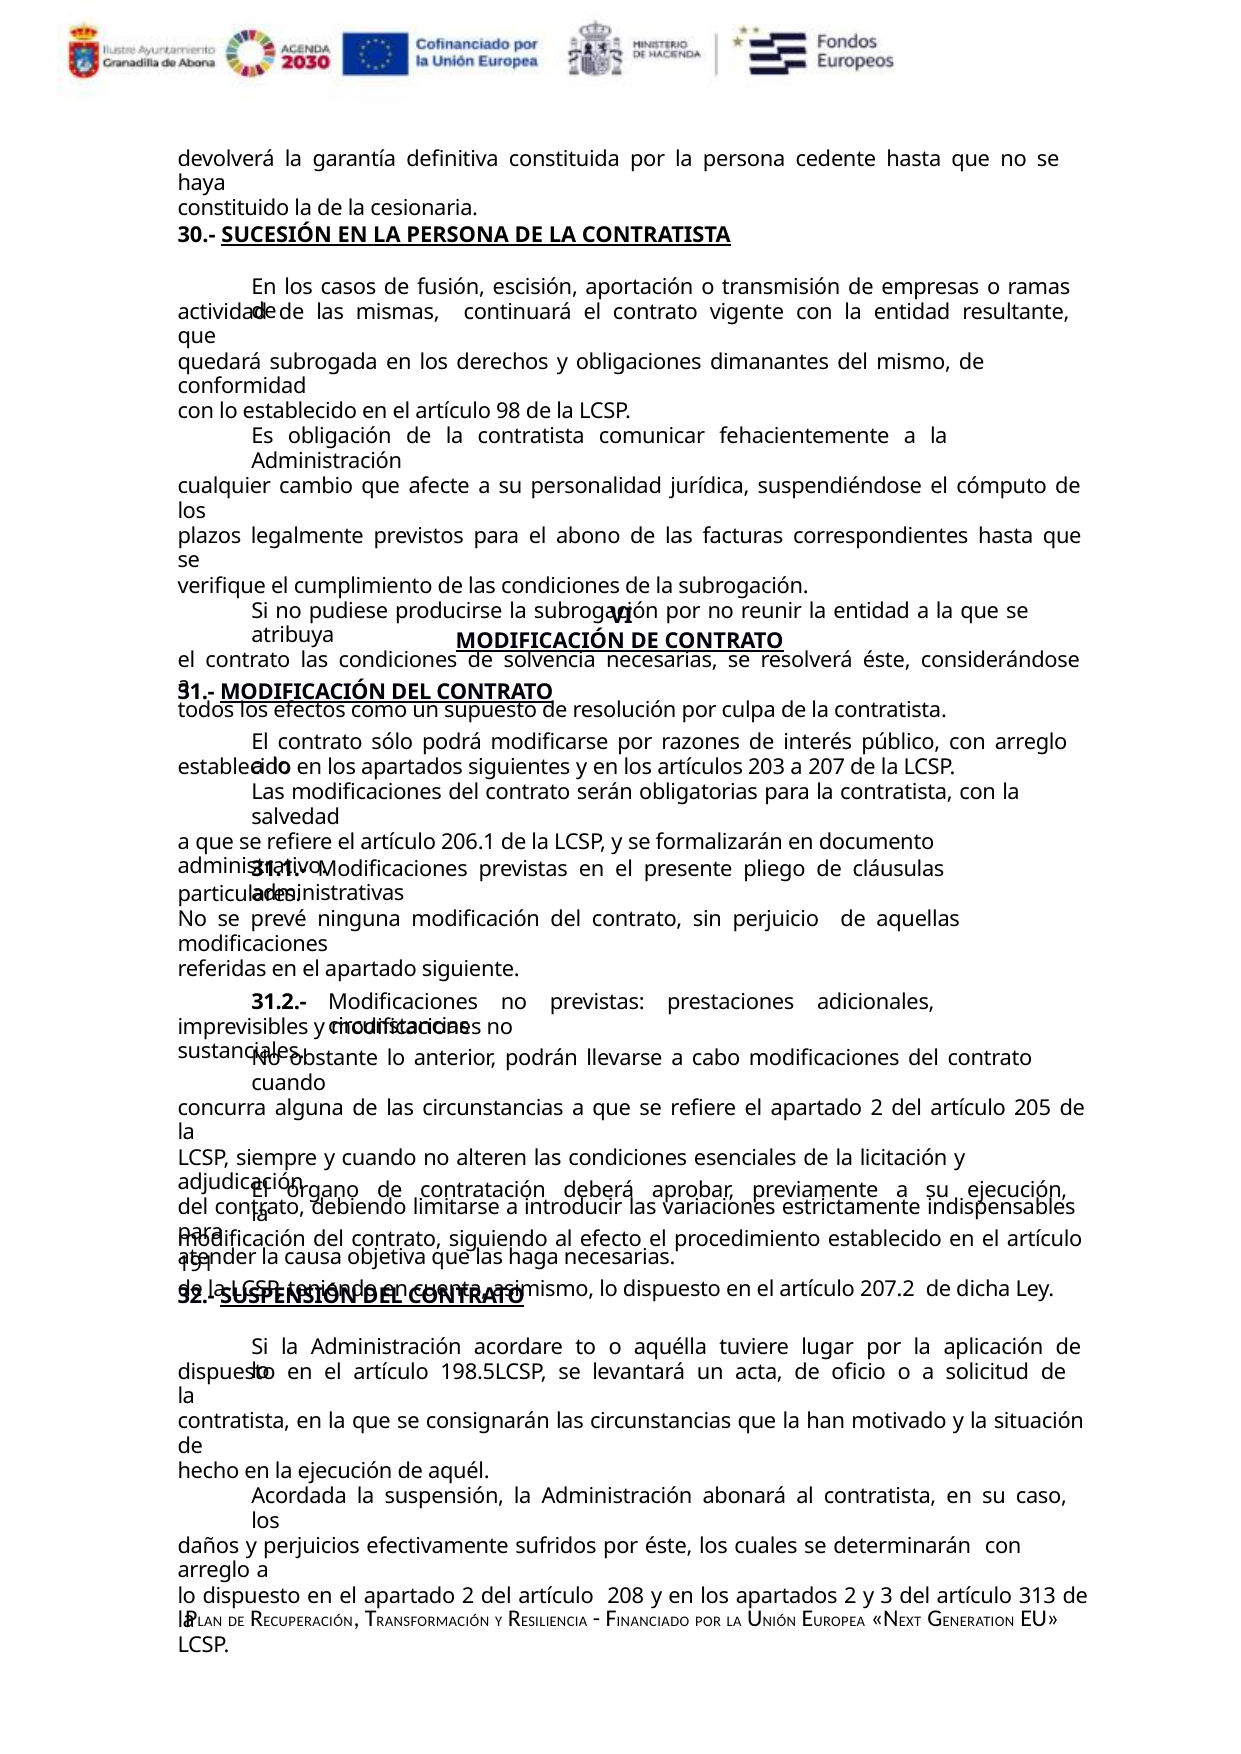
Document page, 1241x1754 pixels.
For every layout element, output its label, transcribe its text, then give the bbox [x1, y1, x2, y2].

text con lo establecido en el artículo 98 de la LCSP. [177, 399, 1088, 424]
text LCSP, siempre y cuando no alteren las condiciones esenciales de la licitación y adjudicación [177, 1145, 1088, 1194]
text 31.1.- Modificaciones previstas en el presente pliego de cláusulas administrativas [251, 857, 1088, 906]
text 30.- SUCESIÓN EN LA PERSONA DE LA CONTRATISTA [177, 223, 781, 248]
text LCSP. [177, 1633, 1088, 1658]
text Acordada la suspensión, la Administración abonará al contratista, en su caso, los [251, 1484, 1088, 1533]
text dispuesto en el artículo 198.5LCSP, se levantará un acta, de oficio o a solicitud de la [177, 1359, 1088, 1408]
text cualquier cambio que afecte a su personalidad jurídica, suspendiéndose el cómputo de los [177, 474, 1088, 523]
text verifique el cumplimiento de las condiciones de la subrogación. [177, 573, 1088, 598]
text establecido en los apartados siguientes y en los artículos 203 a 207 de la LCSP. [177, 755, 1088, 779]
text hecho en la ejecución de aquél. [177, 1459, 1088, 1483]
text referidas en el apartado siguiente. [177, 957, 1088, 981]
text El contrato sólo podrá modificarse por razones de interés público, con arreglo a lo [251, 730, 1088, 755]
text PLAN DE RECUPERACIÓN, TRANSFORMACIÓN Y RESILIENCIA - FINANCIADO POR LA UNIÓN EUROPEA «NEXT GENERATION EU» [185, 1604, 1083, 1632]
text todos los efectos como un supuesto de resolución por culpa de la contratista. [177, 698, 1088, 722]
text devolverá la garantía definitiva constituida por la persona cedente hasta que no se haya [177, 146, 1088, 195]
text VI [610, 604, 637, 628]
text El órgano de contratación deberá aprobar, previamente a su ejecución, la [251, 1178, 1088, 1227]
text a que se refiere el artículo 206.1 de la LCSP, y se formalizarán en documento administrativo. [177, 830, 1088, 879]
text Es obligación de la contratista comunicar fehacientemente a la Administración [251, 424, 1088, 473]
text No se prevé ninguna modificación del contrato, sin perjuicio de aquellas modificaciones [177, 907, 1088, 956]
text Si la Administración acordare to o aquélla tuviere lugar por la aplicación de lo [251, 1334, 1088, 1359]
text 31.- MODIFICACIÓN DEL CONTRATO [177, 679, 579, 704]
text plazos legalmente previstos para el abono de las facturas correspondientes hasta que se [177, 524, 1088, 573]
text quedará subrogada en los derechos y obligaciones dimanantes del mismo, de conformidad [177, 349, 1088, 398]
text MODIFICACIÓN DE CONTRATO [455, 629, 810, 654]
text 31.2.- [251, 990, 315, 1014]
text imprevisibles y modificaciones no sustanciales. [177, 1015, 645, 1064]
text del contrato, debiendo limitarse a introducir las variaciones estrictamente indispensables para [177, 1195, 251, 1227]
text No obstante lo anterior, podrán llevarse a cabo modificaciones del contrato cuando [251, 1046, 1088, 1095]
text 32.- SUSPENSIÓN DEL CONTRATO [177, 1284, 561, 1309]
text el contrato las condiciones de solvencia necesarias, se resolverá éste, considerándose a [177, 648, 1088, 697]
text daños y perjuicios efectivamente sufridos por éste, los cuales se determinarán con arreglo a [177, 1534, 1088, 1583]
text modificación del contrato, siguiendo al efecto el procedimiento establecido en el artículo 191 [177, 1227, 1088, 1276]
text constituido la de la cesionaria. [177, 196, 1088, 221]
text actividad de las mismas, continuará el contrato vigente con la entidad resultante, que [177, 300, 1088, 349]
text Si no pudiese producirse la subrogación por no reunir la entidad a la que se atribuya [251, 599, 1088, 648]
text Modificaciones no previstas: prestaciones adicionales, circunstancias [328, 990, 1088, 1039]
text de la LCSP, teniendo en cuenta, asimismo, lo dispuesto en el artículo 207.2 de dicha Ley. [177, 1277, 1088, 1301]
text Las modificaciones del contrato serán obligatorias para la contratista, con la salvedad [251, 780, 1088, 829]
text particulares. [177, 882, 321, 906]
text En los casos de fusión, escisión, aportación o transmisión de empresas o ramas de [251, 274, 1088, 300]
text lo dispuesto en el apartado 2 del artículo 208 y en los apartados 2 y 3 del artículo 313 de la [177, 1583, 1088, 1632]
text concurra alguna de las circunstancias a que se refiere el apartado 2 del artículo 205 de la [177, 1096, 1088, 1144]
text contratista, en la que se consignarán las circunstancias que la han motivado y la situación de [177, 1409, 1088, 1458]
